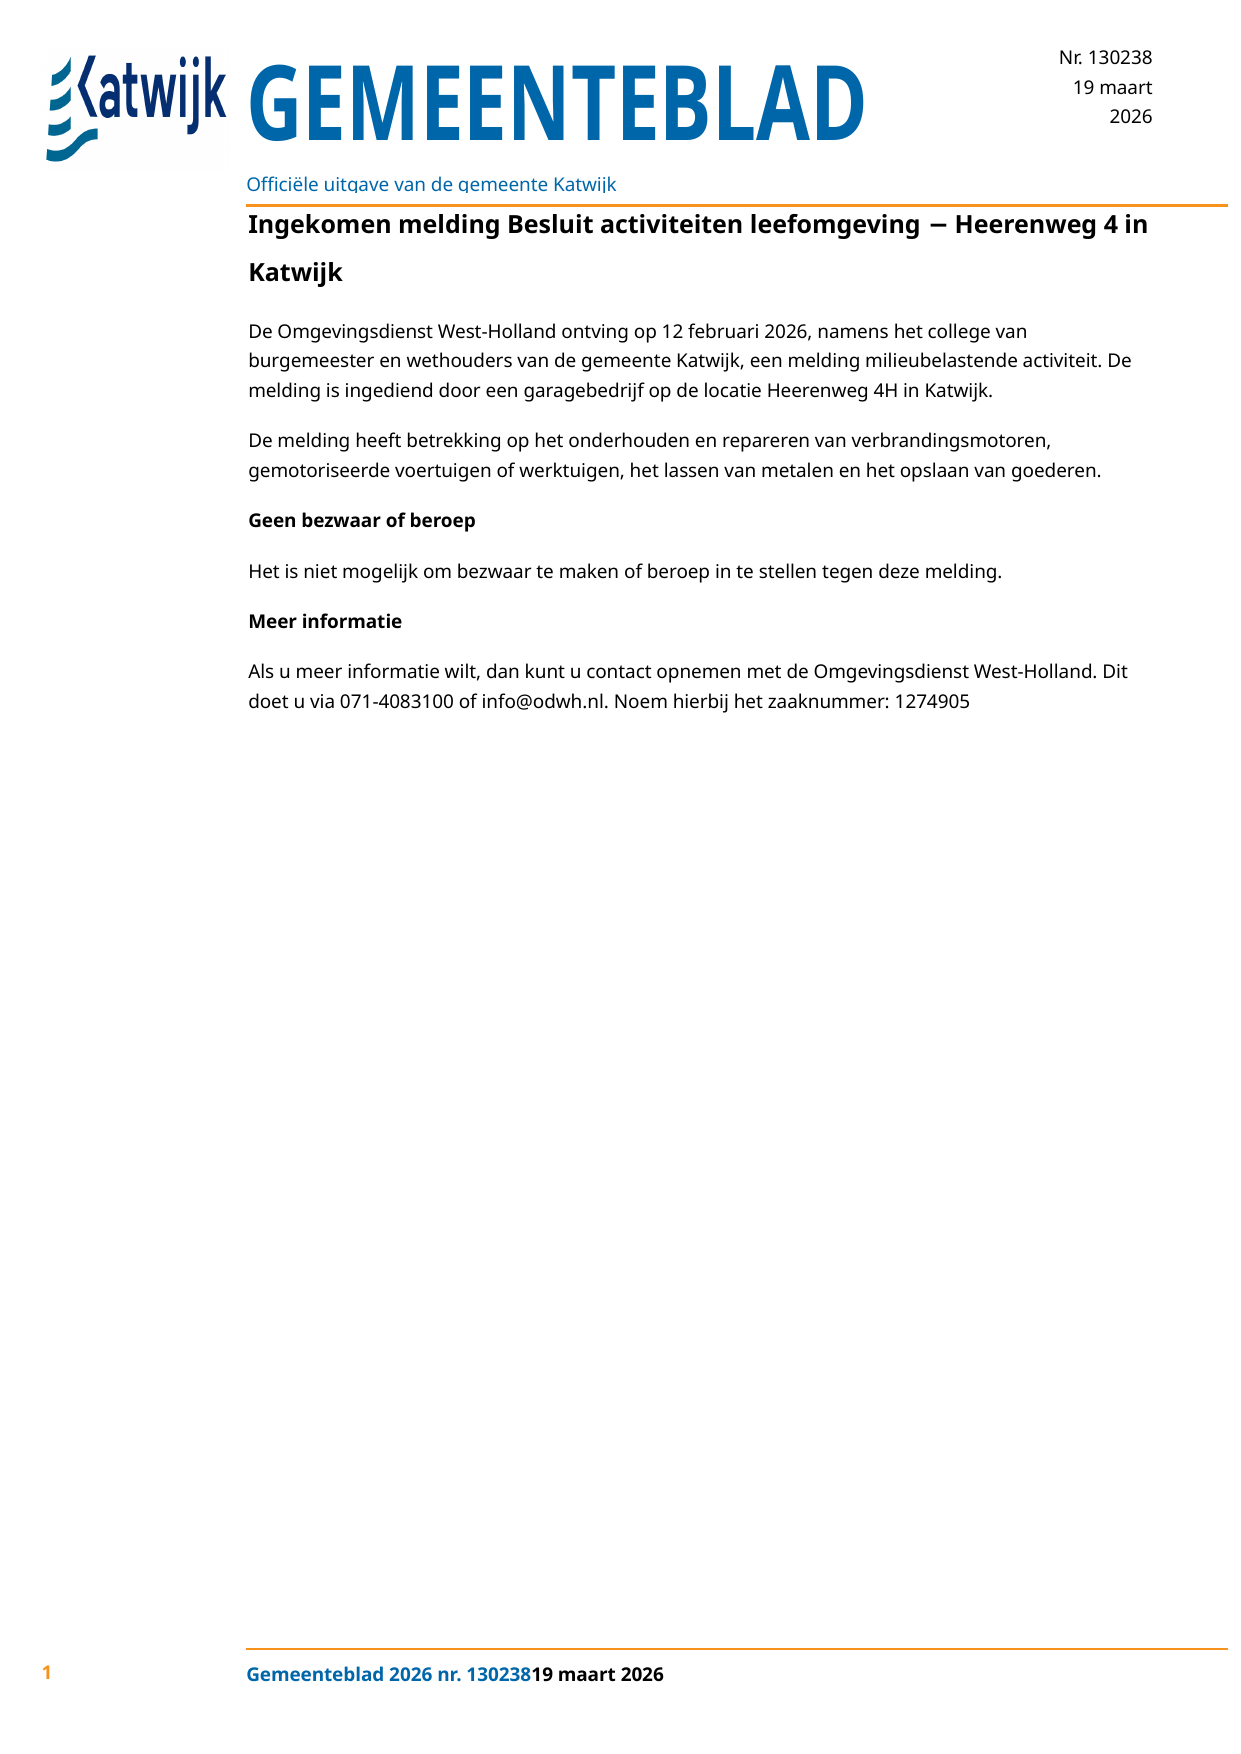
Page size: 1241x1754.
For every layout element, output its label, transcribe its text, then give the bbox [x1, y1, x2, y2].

text Het is niet mogelijk om bezwaar te maken of beroep in te stellen tegen deze melding. [248, 558, 1152, 584]
picture [41, 47, 231, 172]
text Ingekomen melding Besluit activiteiten leefomgeving − Heerenweg 4 in Katwijk [248, 207, 1152, 288]
text Als u meer informatie wilt, dan kunt u contact opnemen met de Omgevingsdienst West-Holland. Dit doet u via 071‑4083100 of info@odwh.nl. Noem hierbij het zaaknummer: 1274905 [248, 659, 1152, 714]
text Geen bezwaar of beroep [248, 507, 1152, 533]
text De melding heeft betrekking op het onderhouden en repareren van verbrandingsmotoren, gemotoriseerde voertuigen of werktuigen, het lassen van metalen en het opslaan van goederen. [248, 427, 1152, 483]
text Meer informatie [248, 608, 1152, 634]
text De Omgevingsdienst West-Holland ontving op 12 februari 2026, namens het college van burgemeester en wethouders van de gemeente Katwijk, een melding milieubelastende activiteit. De melding is ingediend door een garagebedrijf op de locatie Heerenweg 4H in Katwijk. [248, 318, 1152, 403]
